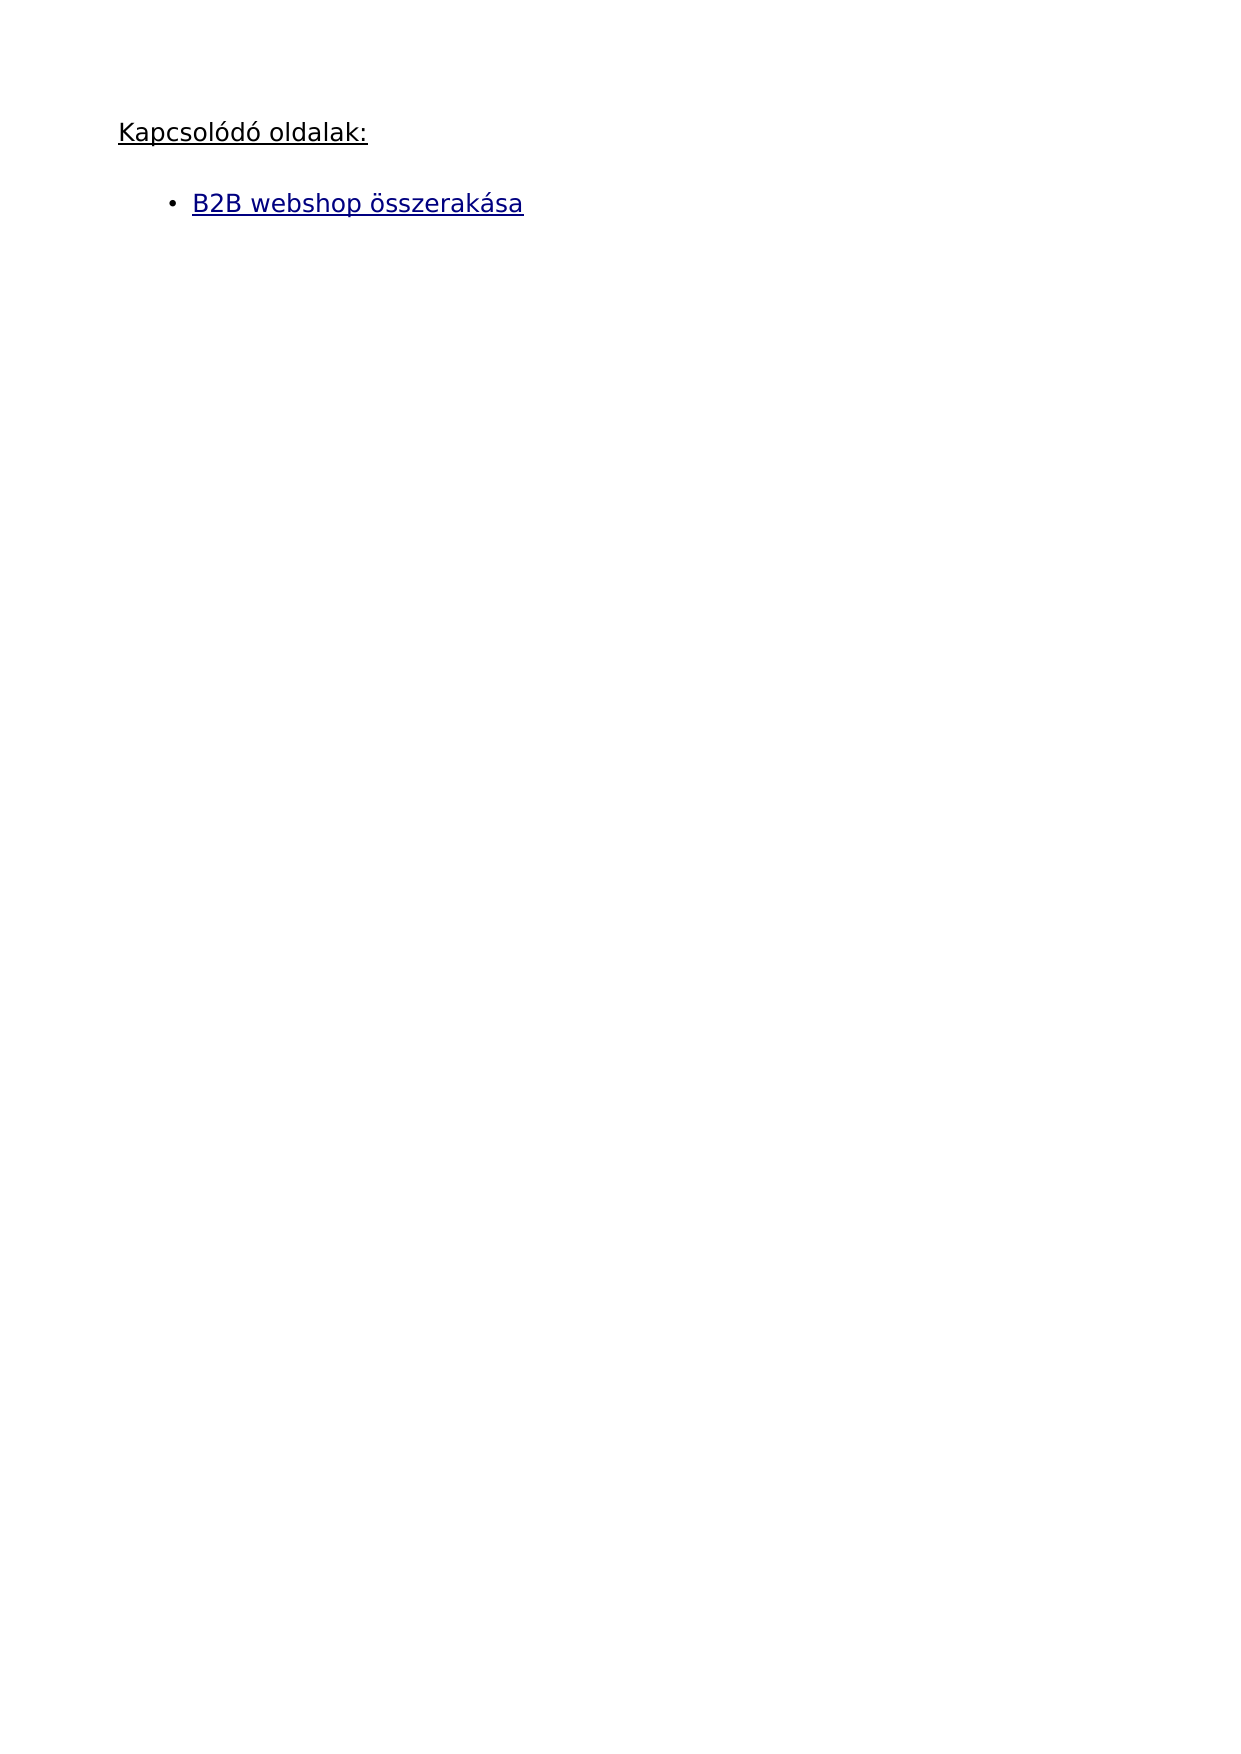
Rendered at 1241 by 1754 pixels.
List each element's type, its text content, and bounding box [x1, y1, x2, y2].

text Kapcsolódó oldalak: [118, 118, 1122, 147]
list B2B webshop összerakása [177, 189, 1122, 218]
